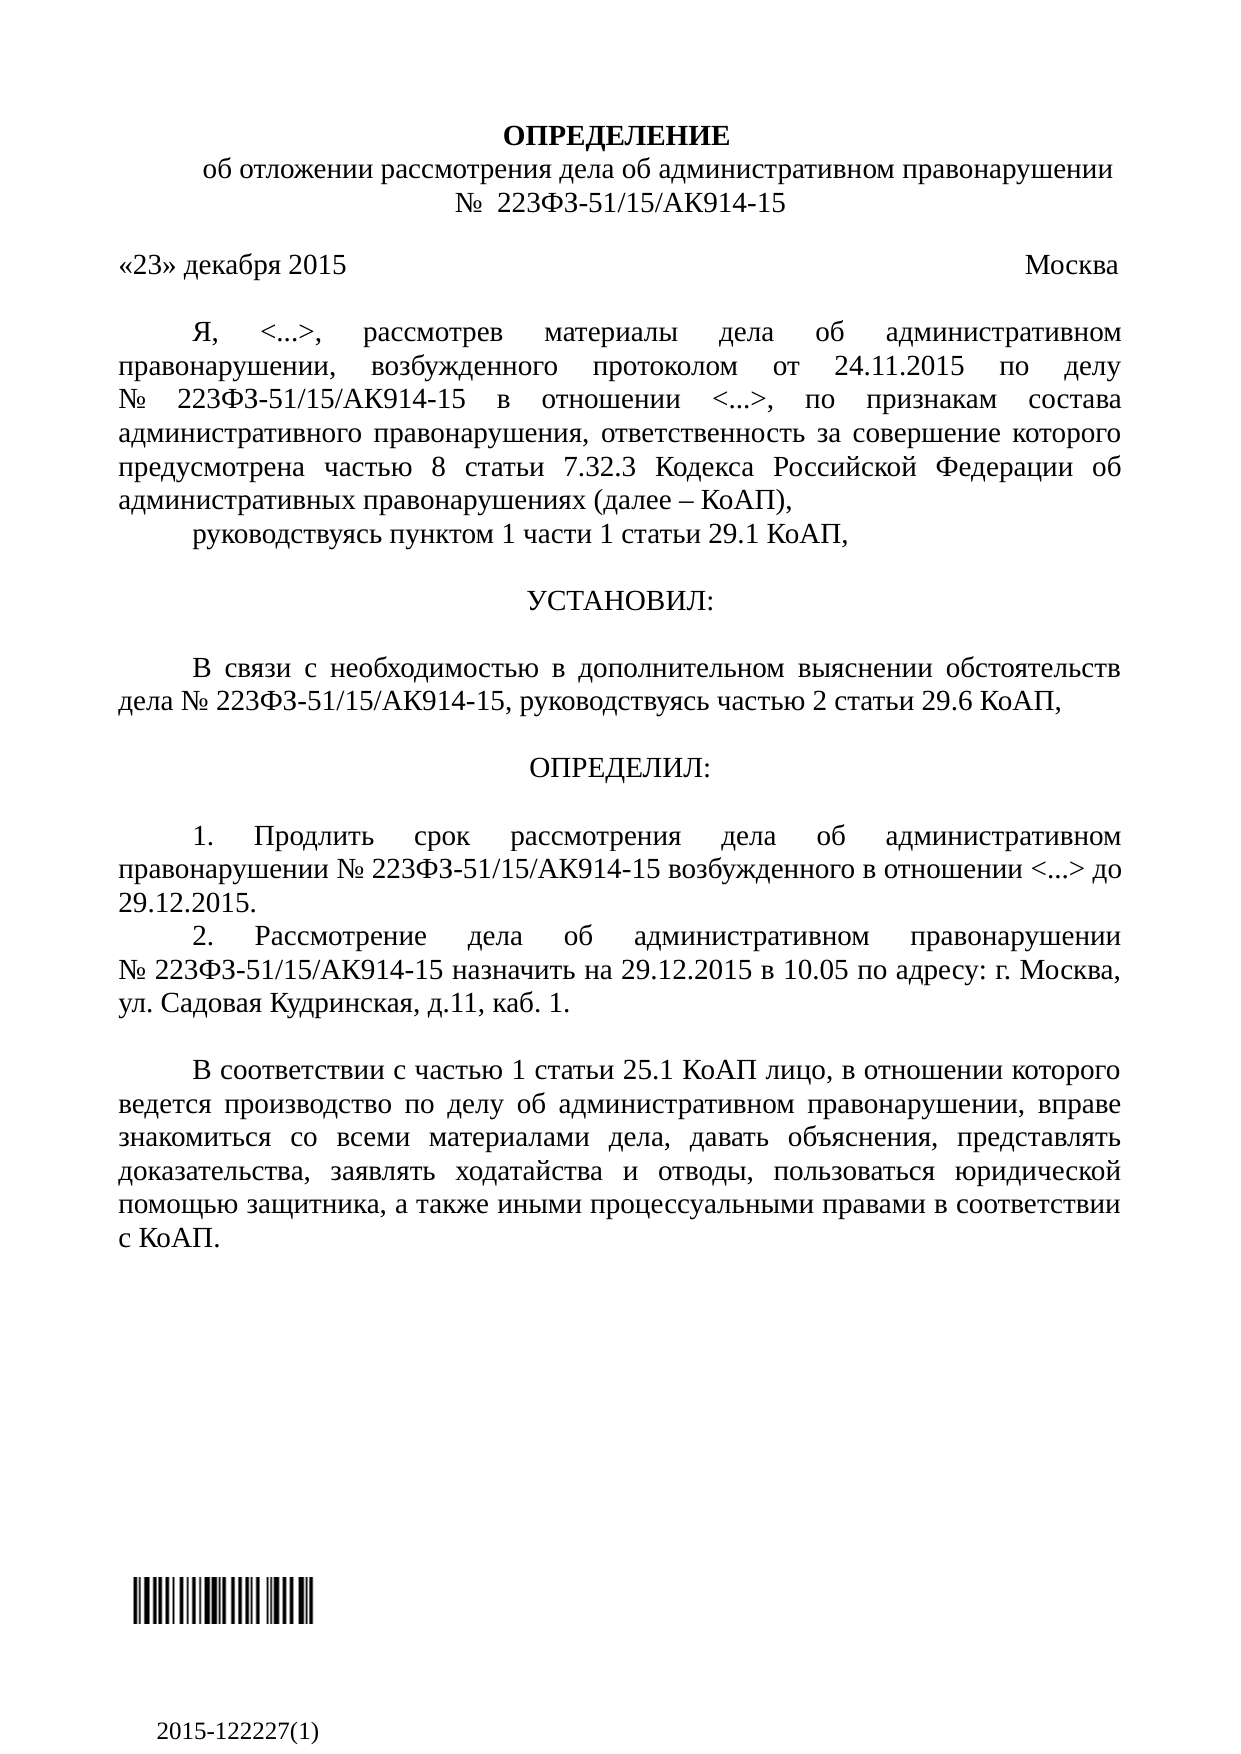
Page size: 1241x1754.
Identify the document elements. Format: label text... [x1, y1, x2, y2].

text 2. Рассмотрение дела об административном правонарушении № 223ФЗ-51/15/АК914-15 назначить на 29.12.2015 в 10.05 по адресу: г. Москва, ул. Садовая Кудринская, д.11, каб. 1. [118, 918, 1122, 1019]
picture [118, 1577, 331, 1624]
text 1. Продлить срок рассмотрения дела об административном правонарушении № 223ФЗ-51/15/АК914-15 возбужденного в отношении <...> до 29.12.2015. [118, 818, 1122, 918]
text ОПРЕДЕЛЕНИЕ [118, 118, 1122, 152]
text «23» декабря 2015 Москва [118, 247, 1122, 281]
text В соответствии с частью 1 статьи 25.1 КоАП лицо, в отношении которого ведется производство по делу об административном правонарушении, вправе знакомиться со всеми материалами дела, давать объяснения, представлять доказательства, заявлять ходатайства и отводы, пользоваться юридической помощью защитника, а также иными процессуальными правами в соответствии с КоАП. [118, 1052, 1122, 1254]
text об отложении рассмотрения дела об административном правонарушении № 223ФЗ-51/15/АК914-15 [118, 152, 1122, 219]
text руководствуясь пунктом 1 части 1 статьи 29.1 КоАП, [118, 516, 1122, 549]
text ОПРЕДЕЛИЛ: [118, 751, 1122, 784]
text Я, <...>, рассмотрев материалы дела об административном правонарушении, возбужденного протоколом от 24.11.2015 по делу № 223ФЗ-51/15/АК914-15 в отношении <...>, по признакам состава административного правонарушения, ответственность за совершение которого предусмотрена частью 8 статьи 7.32.3 Кодекса Российской Федерации об административных правонарушениях (далее – КоАП), [118, 314, 1122, 516]
text УСТАНОВИЛ: [118, 583, 1122, 616]
text В связи с необходимостью в дополнительном выяснении обстоятельств дела № 223ФЗ-51/15/АК914-15, руководствуясь частью 2 статьи 29.6 КоАП, [118, 650, 1122, 717]
